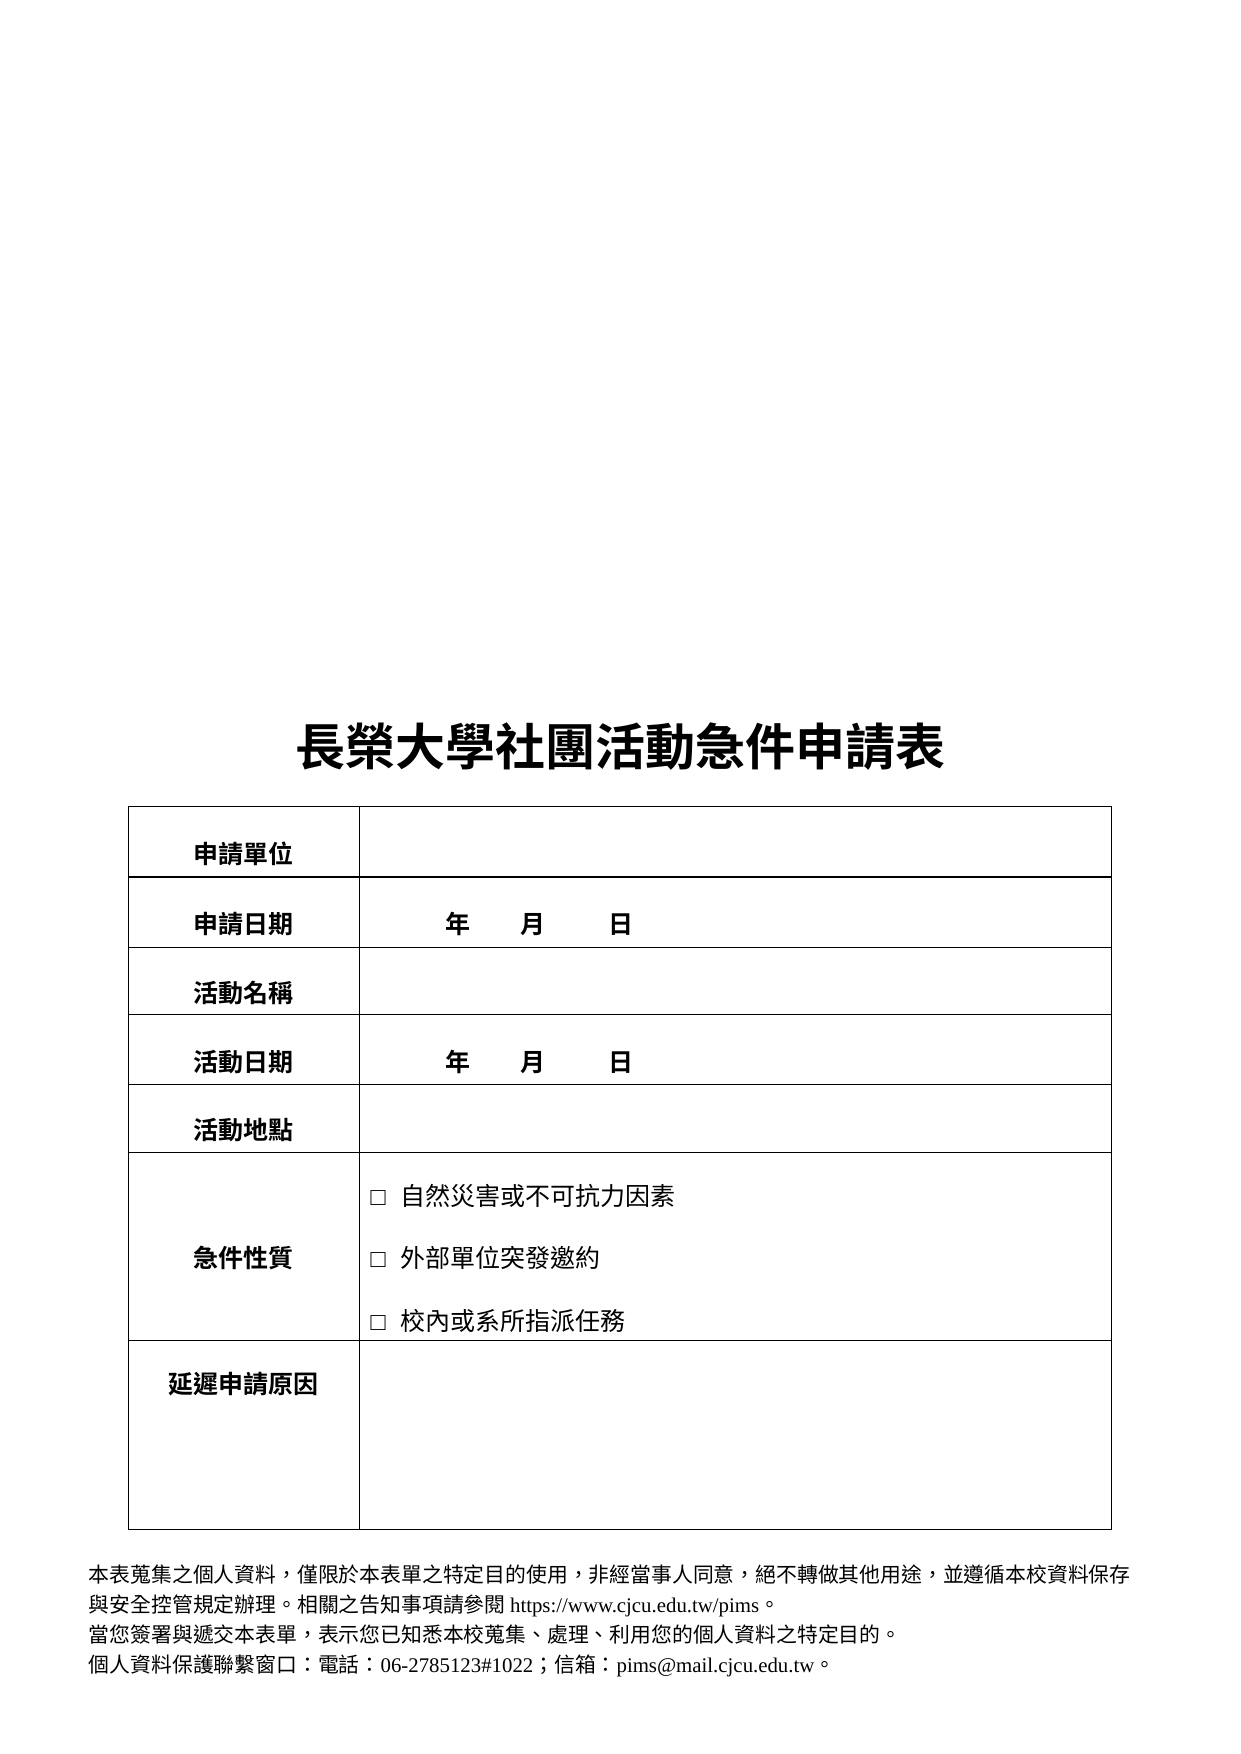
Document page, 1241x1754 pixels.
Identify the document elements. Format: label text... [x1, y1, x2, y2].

table_header 申請單位 [129, 807, 359, 876]
table_cell 年 月 日 [360, 878, 1111, 947]
table_cell 延遲申請原因 [129, 1341, 359, 1529]
table_header [360, 807, 1111, 876]
table_cell 急件性質 [129, 1153, 359, 1340]
subtitle 長榮大學社團活動急件申請表 [89, 671, 1152, 796]
table_cell 申請日期 [129, 878, 359, 947]
table_cell [360, 1085, 1111, 1152]
table_cell 活動日期 [129, 1015, 359, 1084]
table_cell 年 月 日 [360, 1015, 1111, 1084]
table_cell [360, 1341, 1111, 1529]
table_cell [360, 948, 1111, 1014]
table_cell 活動地點 [129, 1085, 359, 1152]
table_cell 活動名稱 [129, 948, 359, 1014]
table_cell □ 自然災害或不可抗力因素 □ 外部單位突發邀約 □ 校內或系所指派任務 [360, 1153, 1111, 1340]
